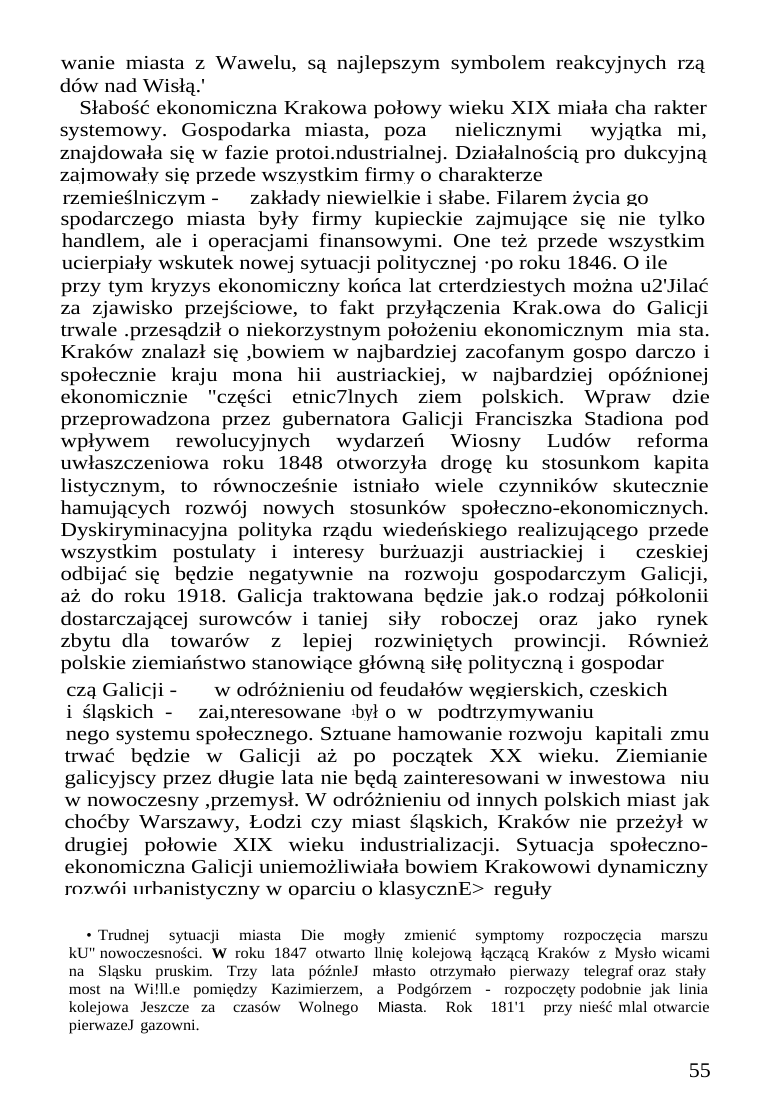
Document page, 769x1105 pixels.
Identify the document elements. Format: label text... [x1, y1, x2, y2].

text w odróżnieniu od feudałów węgierskich, czeskich [214, 677, 709, 699]
text rzemieślniczym - [62, 186, 226, 206]
text czą Galicji - [66, 677, 190, 699]
list Trudnej sytuacji miasta Die mogły zmienić symptomy rozpoczęcia marszu kU" nowoczesności. W roku 1847 otwarto llnię kolejową łączącą Kraków z Mysło­ wicami na Sląsku pruskim. Trzy lata późnleJ młasto otrzymało pierwazy telegraf oraz stały most na Wi!ll.e pomiędzy Kazimierzem, a Podgórzem - rozpoczęty podobnie jak linia kolejowa Jeszcze za czasów Wolnego Miasta. Rok 181'1 przy­ nieść mlal otwarcie pierwazeJ gazowni. [69, 926, 710, 1033]
text spodarczego miasta były firmy kupieckie zajmujące się nie tylko handlem, ale i operacjami finansowymi. One też przede wszystkim ucierpiały wskutek nowej sytuacji politycznej ·po roku 1846. O ile [60, 208, 706, 273]
text przy tym kryzys ekonomiczny końca lat crterdziestych można u2'Jilać za zjawisko przejściowe, to fakt przyłączenia Krak.owa do Galicji trwale .przesądził o niekorzystnym położeniu ekonomicznym mia­ sta. Kraków znalazł się ,bowiem w najbardziej zacofanym gospo­ darczo i społecznie kraju mona hii austriackiej, w najbardziej opóźnionej ekonomicznie "części etnic7lnych ziem polskich. Wpraw­ dzie przeprowadzona przez gubernatora Galicji Franciszka Stadiona pod wpływem rewolucyjnych wydarzeń Wiosny Ludów reforma uwłaszczeniowa roku 1848 otworzyła drogę ku stosunkom kapita­ listycznym, to równocześnie istniało wiele czynników skutecznie hamujących rozwój nowych stosunków społeczno-ekonomicznych. Dyskiryminacyjna polityka rządu wiedeńskiego realizującego przede wszystkim postulaty i interesy burżuazji austriackiej i czeskiej odbijać się będzie negatywnie na rozwoju gospodarczym Galicji, aż do roku 1918. Galicja traktowana będzie jak.o rodzaj półkolonii dostarczającej surowców i taniej siły roboczej oraz jako rynek zbytu dla towarów z lepiej rozwiniętych prowincji. Również polskie ziemiaństwo stanowiące główną siłę polityczną i gospodar­ [60, 274, 710, 674]
text 55 [689, 1058, 713, 1082]
text nego systemu społecznego. Sztuane hamowanie rozwoju kapitali­ zmu trwać będzie w Galicji aż po początek XX wieku. Ziemianie galicyjscy przez długie lata nie będą zainteresowani w inwestowa­ niu w nowoczesny ,przemysł. W odróżnieniu od innych polskich miast jak choćby Warszawy, Łodzi czy miast śląskich, Kraków nie przeżył w drugiej połowie XIX wieku industrializacji. Sytuacja społeczno-ekonomiczna Galicji uniemożliwiała bowiem Krakowowi dynamiczny rozwój urbanistyczny w oparciu o klasycznE> reguły [64, 722, 709, 900]
text wanie miasta z Wawelu, są najlepszym symbolem reakcyjnych rzą­ dów nad Wisłą.' [59, 51, 706, 96]
text zakłady niewielkie i słabe. Filarem życia go­ [250, 186, 707, 206]
text i śląskich - zai,nteresowane 1był o w podtrzymywaniu ekstensyw­ [66, 700, 709, 721]
text Słabość ekonomiczna Krakowa połowy wieku XIX miała cha­ rakter systemowy. Gospodarka miasta, poza nielicznymi wyjątka­ mi, znajdowała się w fazie protoi.ndustrialnej. Działalnością pro­ dukcyjną zajmowały się przede wszystkim firmy o charakterze [59, 96, 707, 186]
